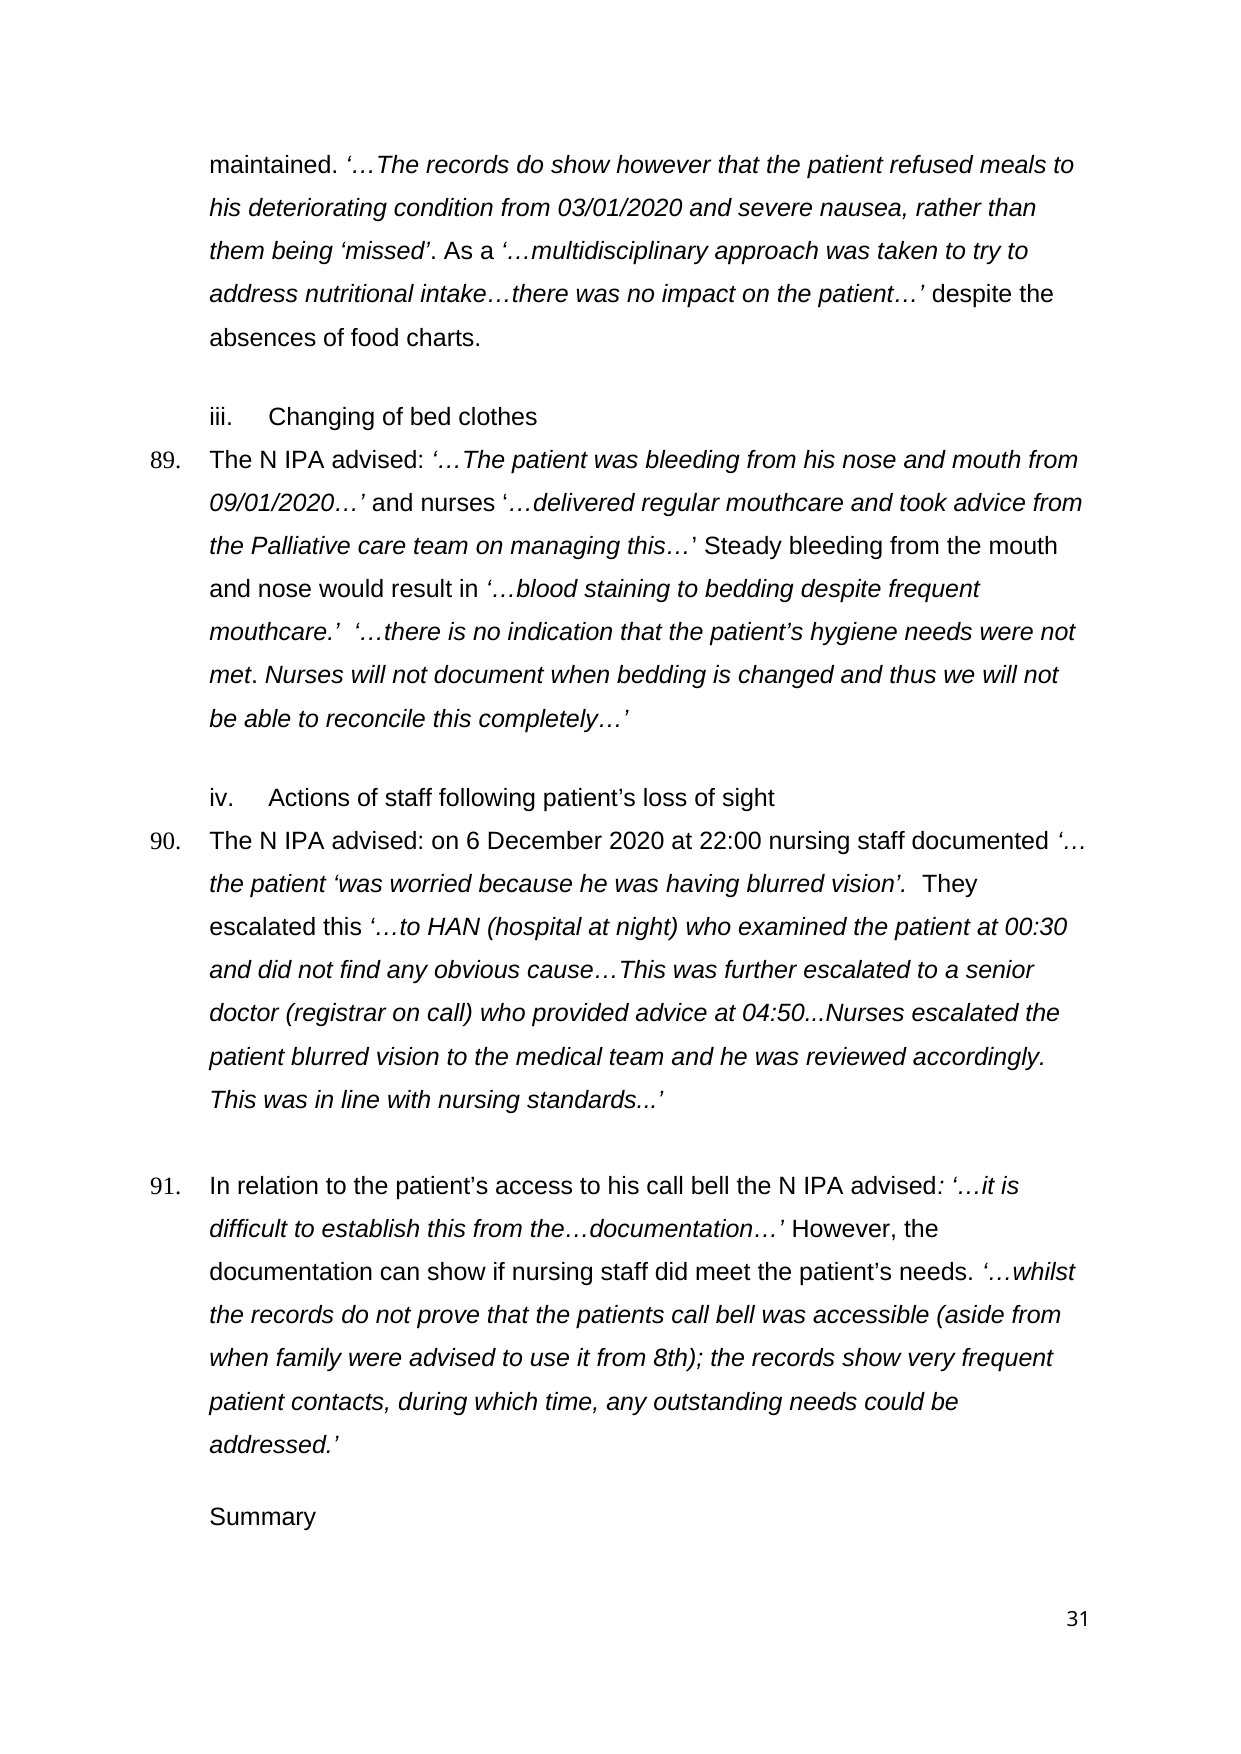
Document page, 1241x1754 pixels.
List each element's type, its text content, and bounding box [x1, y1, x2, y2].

list Changing of bed clothes [209, 402, 1090, 430]
list In relation to the patient’s access to his call bell the N IPA advised: ‘…it is difficult to establish this from the…documentation…’ However, the documentation can show if nursing staff did meet the patient’s needs. ‘…whilst the records do not prove that the patients call bell was accessible (aside from when family were advised to use it from 8th); the records show very frequent patient contacts, during which time, any outstanding needs could be addressed.’ [150, 1171, 1090, 1458]
list The N IPA advised: ‘…The patient was bleeding from his nose and mouth from 09/01/2020…’ and nurses ‘…delivered regular mouthcare and took advice from the Palliative care team on managing this…’ Steady bleeding from the mouth and nose would result in ‘…blood staining to bedding despite frequent mouthcare.’ ‘…there is no indication that the patient’s hygiene needs were not met. Nurses will not document when bedding is changed and thus we will not be able to reconcile this completely…’ [150, 445, 1090, 732]
list Actions of staff following patient’s loss of sight [209, 783, 1090, 811]
list maintained. ‘…The records do show however that the patient refused meals to his deteriorating condition from 03/01/2020 and severe nausea, rather than them being ‘missed’. As a ‘…multidisciplinary approach was taken to try to address nutritional intake…there was no impact on the patient…’ despite the absences of food charts. [150, 150, 1090, 351]
list Summary [209, 1502, 1090, 1530]
list The N IPA advised: on 6 December 2020 at 22:00 nursing staff documented ‘…the patient ‘was worried because he was having blurred vision’. They escalated this ‘…to HAN (hospital at night) who examined the patient at 00:30 and did not find any obvious cause…This was further escalated to a senior doctor (registrar on call) who provided advice at 04:50...Nurses escalated the patient blurred vision to the medical team and he was reviewed accordingly. This was in line with nursing standards...’ [150, 826, 1090, 1113]
